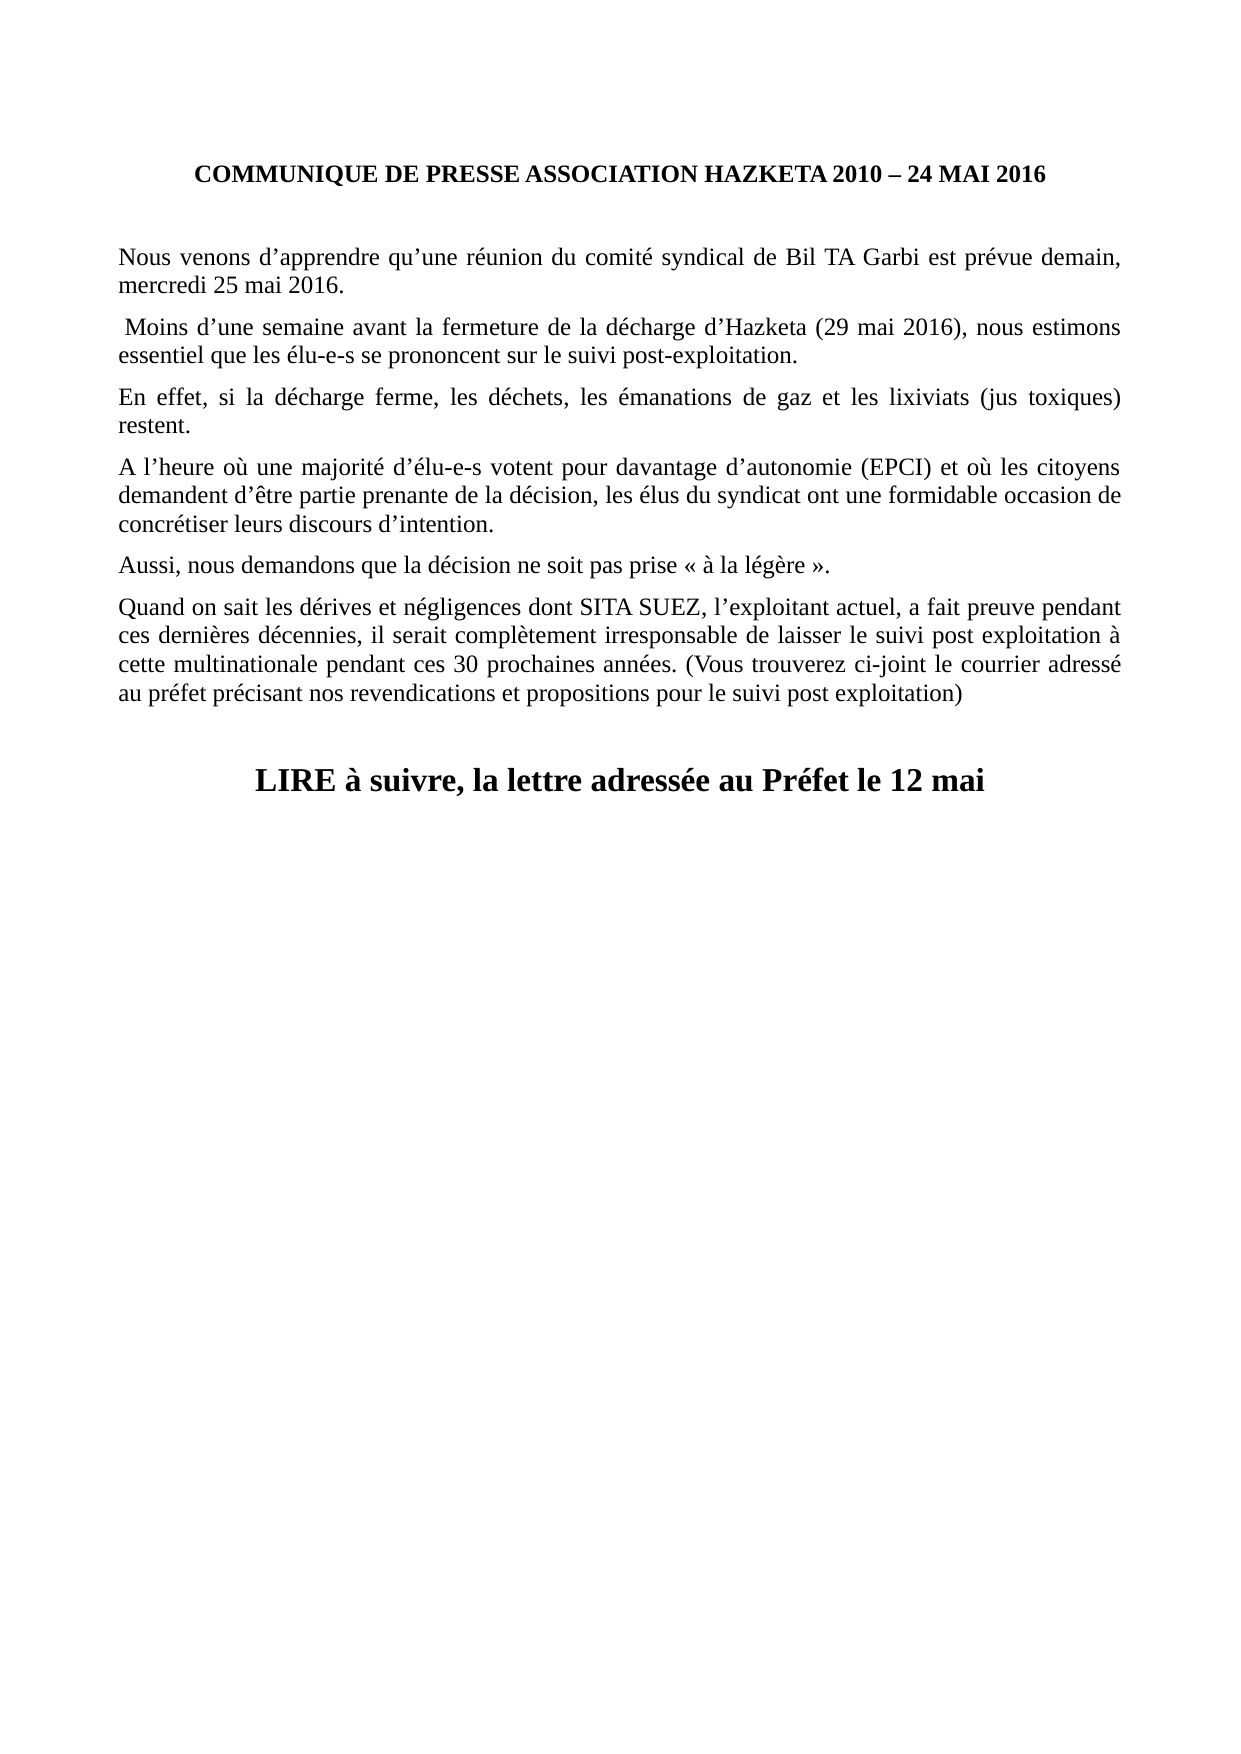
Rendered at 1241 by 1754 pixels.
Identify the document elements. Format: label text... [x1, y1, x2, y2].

text COMMUNIQUE DE PRESSE ASSOCIATION HAZKETA 2010 – 24 MAI 2016 [118, 159, 1122, 188]
text En effet, si la décharge ferme, les déchets, les émanations de gaz et les lixiviats (jus toxiques) restent. [118, 382, 1122, 439]
text A l’heure où une majorité d’élu-e-s votent pour davantage d’autonomie (EPCI) et où les citoyens demandent d’être partie prenante de la décision, les élus du syndicat ont une formidable occasion de concrétiser leurs discours d’intention. [118, 452, 1122, 538]
text Moins d’une semaine avant la fermeture de la décharge d’Hazketa (29 mai 2016), nous estimons essentiel que les élu-e-s se prononcent sur le suivi post-exploitation. [118, 312, 1122, 369]
text Quand on sait les dérives et négligences dont SITA SUEZ, l’exploitant actuel, a fait preuve pendant ces dernières décennies, il serait complètement irresponsable de laisser le suivi post exploitation à cette multinationale pendant ces 30 prochaines années. (Vous trouverez ci-joint le courrier adressé au préfet précisant nos revendications et propositions pour le suivi post exploitation) [118, 592, 1122, 707]
text LIRE à suivre, la lettre adressée au Préfet le 12 mai [118, 761, 1122, 799]
text Aussi, nous demandons que la décision ne soit pas prise « à la légère ». [118, 551, 1122, 579]
text Nous venons d’apprendre qu’une réunion du comité syndical de Bil TA Garbi est prévue demain, mercredi 25 mai 2016. [118, 242, 1122, 299]
